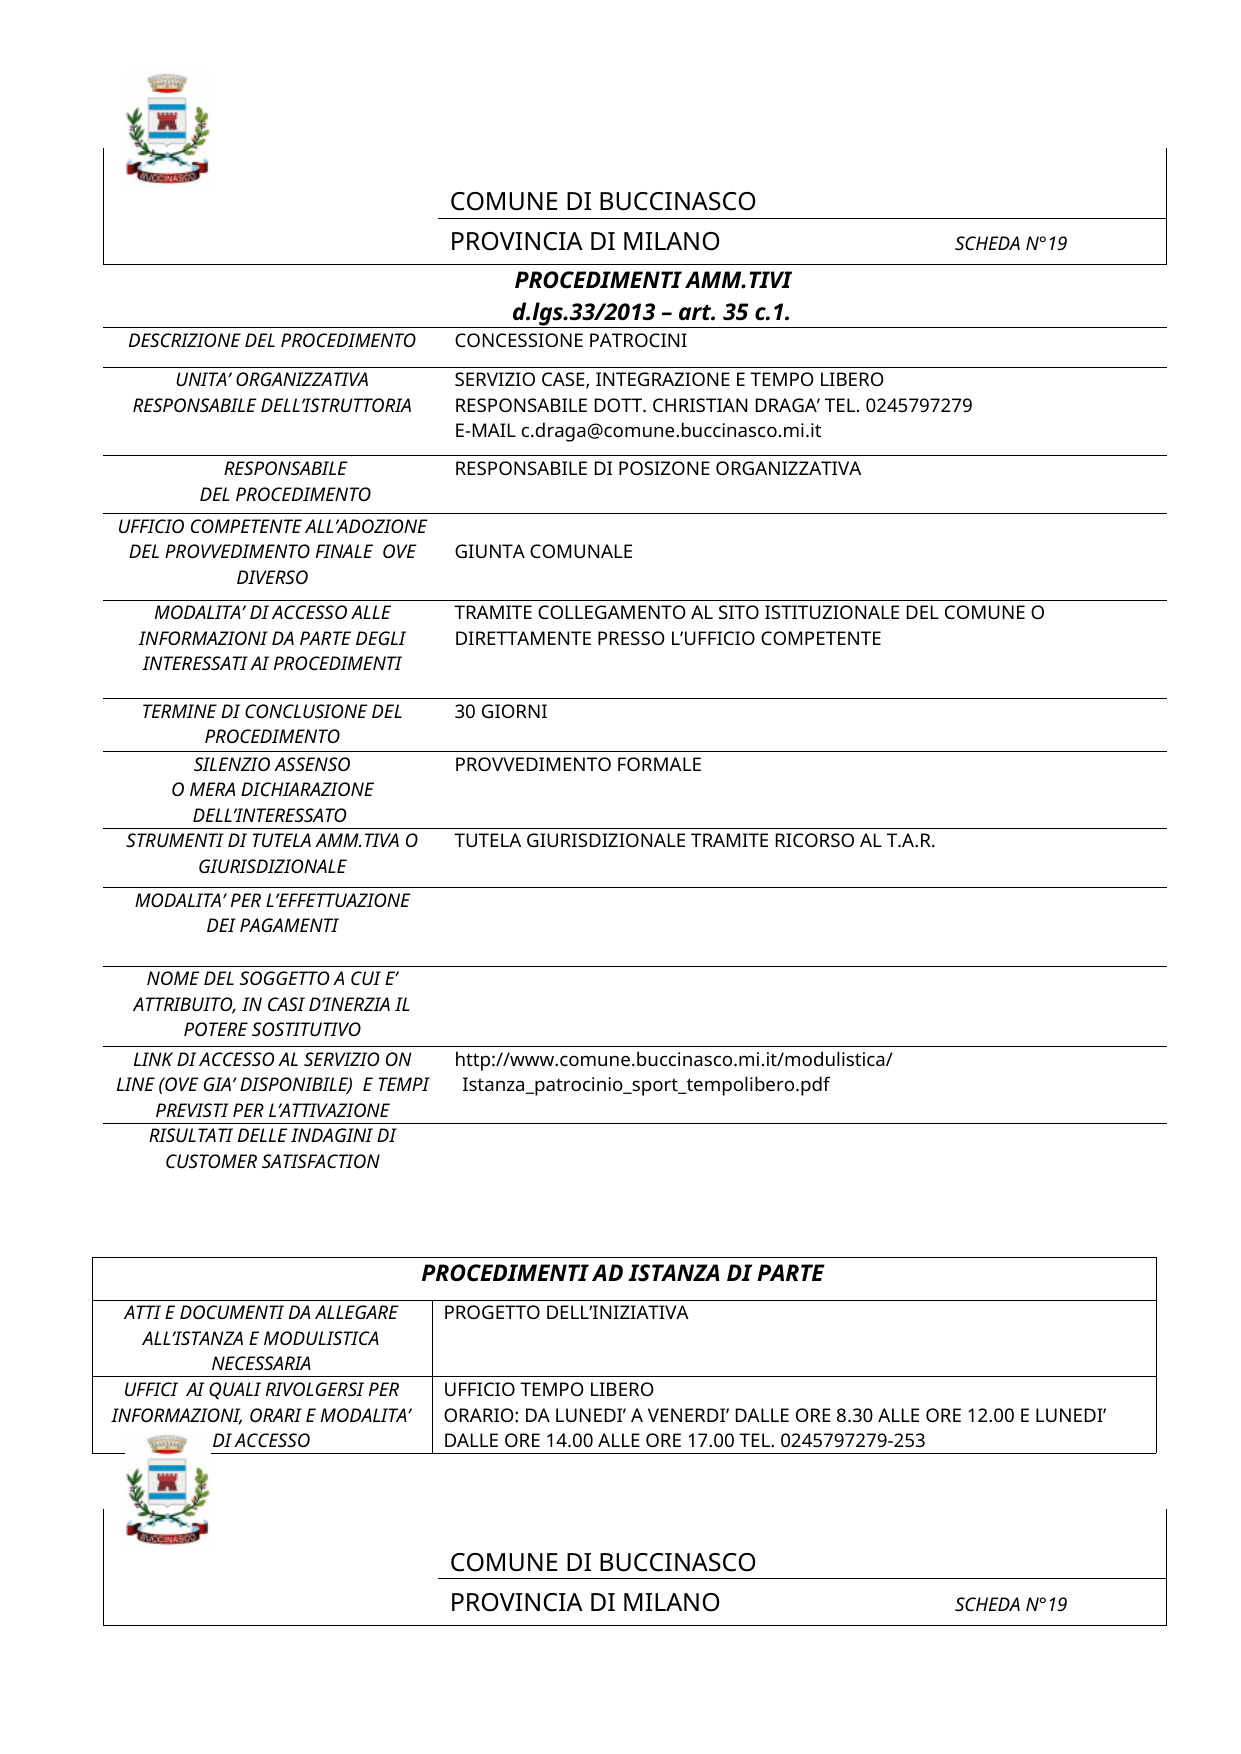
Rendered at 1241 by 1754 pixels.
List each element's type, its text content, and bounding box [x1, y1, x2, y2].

table_cell PROVVEDIMENTO FORMALE [443, 752, 1167, 828]
picture [125, 70, 211, 187]
table_cell UFFICIO TEMPO LIBERO ORARIO: DA LUNEDI’ A VENERDI’ DALLE ORE 8.30 ALLE ORE 12.00 E LUNEDI’ DALLE ORE 14.00 ALLE ORE 17.00 TEL. 0245797279-253 [433, 1377, 1156, 1453]
table_cell SILENZIO ASSENSO O MERA DICHIARAZIONE DELL’INTERESSATO [103, 752, 443, 828]
table_cell [443, 1124, 1167, 1174]
table_cell RESPONSABILE DEL PROCEDIMENTO [103, 456, 443, 513]
table_cell http://www.comune.buccinasco.mi.it/modulistica/Istanza_patrocinio_sport_tempolibero.pdf [443, 1047, 1167, 1123]
table_cell SERVIZIO CASE, INTEGRAZIONE E TEMPO LIBERO RESPONSABILE DOTT. CHRISTIAN DRAGA’ TEL. 0245797279 E-MAIL c.draga@comune.buccinasco.mi.it [443, 368, 1167, 455]
table_header PROCEDIMENTI AD ISTANZA DI PARTE [93, 1258, 1156, 1299]
table_header COMUNE DI BUCCINASCO [438, 148, 1166, 218]
table_cell RISULTATI DELLE INDAGINI DI CUSTOMER SATISFACTION [103, 1124, 443, 1174]
table_cell TUTELA GIURISDIZIONALE TRAMITE RICORSO AL T.A.R. [443, 829, 1167, 887]
table_cell NOME DEL SOGGETTO A CUI E’ ATTRIBUITO, IN CASI D’INERZIA IL POTERE SOSTITUTIVO [103, 967, 443, 1046]
table_cell ATTI E DOCUMENTI DA ALLEGARE ALL’ISTANZA E MODULISTICA NECESSARIA [93, 1301, 432, 1376]
picture [125, 1431, 211, 1548]
table_cell 30 GIORNI [443, 699, 1167, 751]
table_cell PROCEDIMENTI AMM.TIVI d.lgs.33/2013 – art. 35 c.1. [103, 265, 1167, 327]
table_cell CONCESSIONE PATROCINI [443, 328, 1167, 367]
table_cell UFFICI AI QUALI RIVOLGERSI PER INFORMAZIONI, ORARI E MODALITA’ DI ACCESSO [93, 1377, 432, 1453]
table_cell MODALITA’ PER L’EFFETTUAZIONE DEI PAGAMENTI [103, 888, 443, 966]
table_cell PROVINCIA DI MILANO SCHEDA N°19 [438, 1579, 1166, 1625]
table_header COMUNE DI BUCCINASCO [438, 1509, 1166, 1578]
table_cell GIUNTA COMUNALE [443, 514, 1167, 599]
table_cell LINK DI ACCESSO AL SERVIZIO ON LINE (OVE GIA’ DISPONIBILE) E TEMPI PREVISTI PER L’ATTIVAZIONE [103, 1047, 443, 1123]
table_cell MODALITA’ DI ACCESSO ALLE INFORMAZIONI DA PARTE DEGLI INTERESSATI AI PROCEDIMENTI [103, 601, 443, 698]
table_cell UFFICIO COMPETENTE ALL’ADOZIONE DEL PROVVEDIMENTO FINALE OVE DIVERSO [103, 514, 443, 599]
table_cell TERMINE DI CONCLUSIONE DEL PROCEDIMENTO [103, 699, 443, 751]
table_cell PROVINCIA DI MILANO SCHEDA N°19 [438, 219, 1166, 264]
table_cell DESCRIZIONE DEL PROCEDIMENTO [103, 328, 443, 367]
table_cell PROGETTO DELL’INIZIATIVA [433, 1301, 1156, 1376]
table_header [104, 1509, 438, 1625]
table_cell UNITA’ ORGANIZZATIVA RESPONSABILE DELL’ISTRUTTORIA [103, 368, 443, 455]
table_cell [443, 967, 1167, 1046]
table_header [104, 148, 438, 264]
table_cell [443, 888, 1167, 966]
table_cell STRUMENTI DI TUTELA AMM.TIVA O GIURISDIZIONALE [103, 829, 443, 887]
table_cell RESPONSABILE DI POSIZONE ORGANIZZATIVA [443, 456, 1167, 513]
table_cell TRAMITE COLLEGAMENTO AL SITO ISTITUZIONALE DEL COMUNE O DIRETTAMENTE PRESSO L’UFFICIO COMPETENTE [443, 601, 1167, 698]
